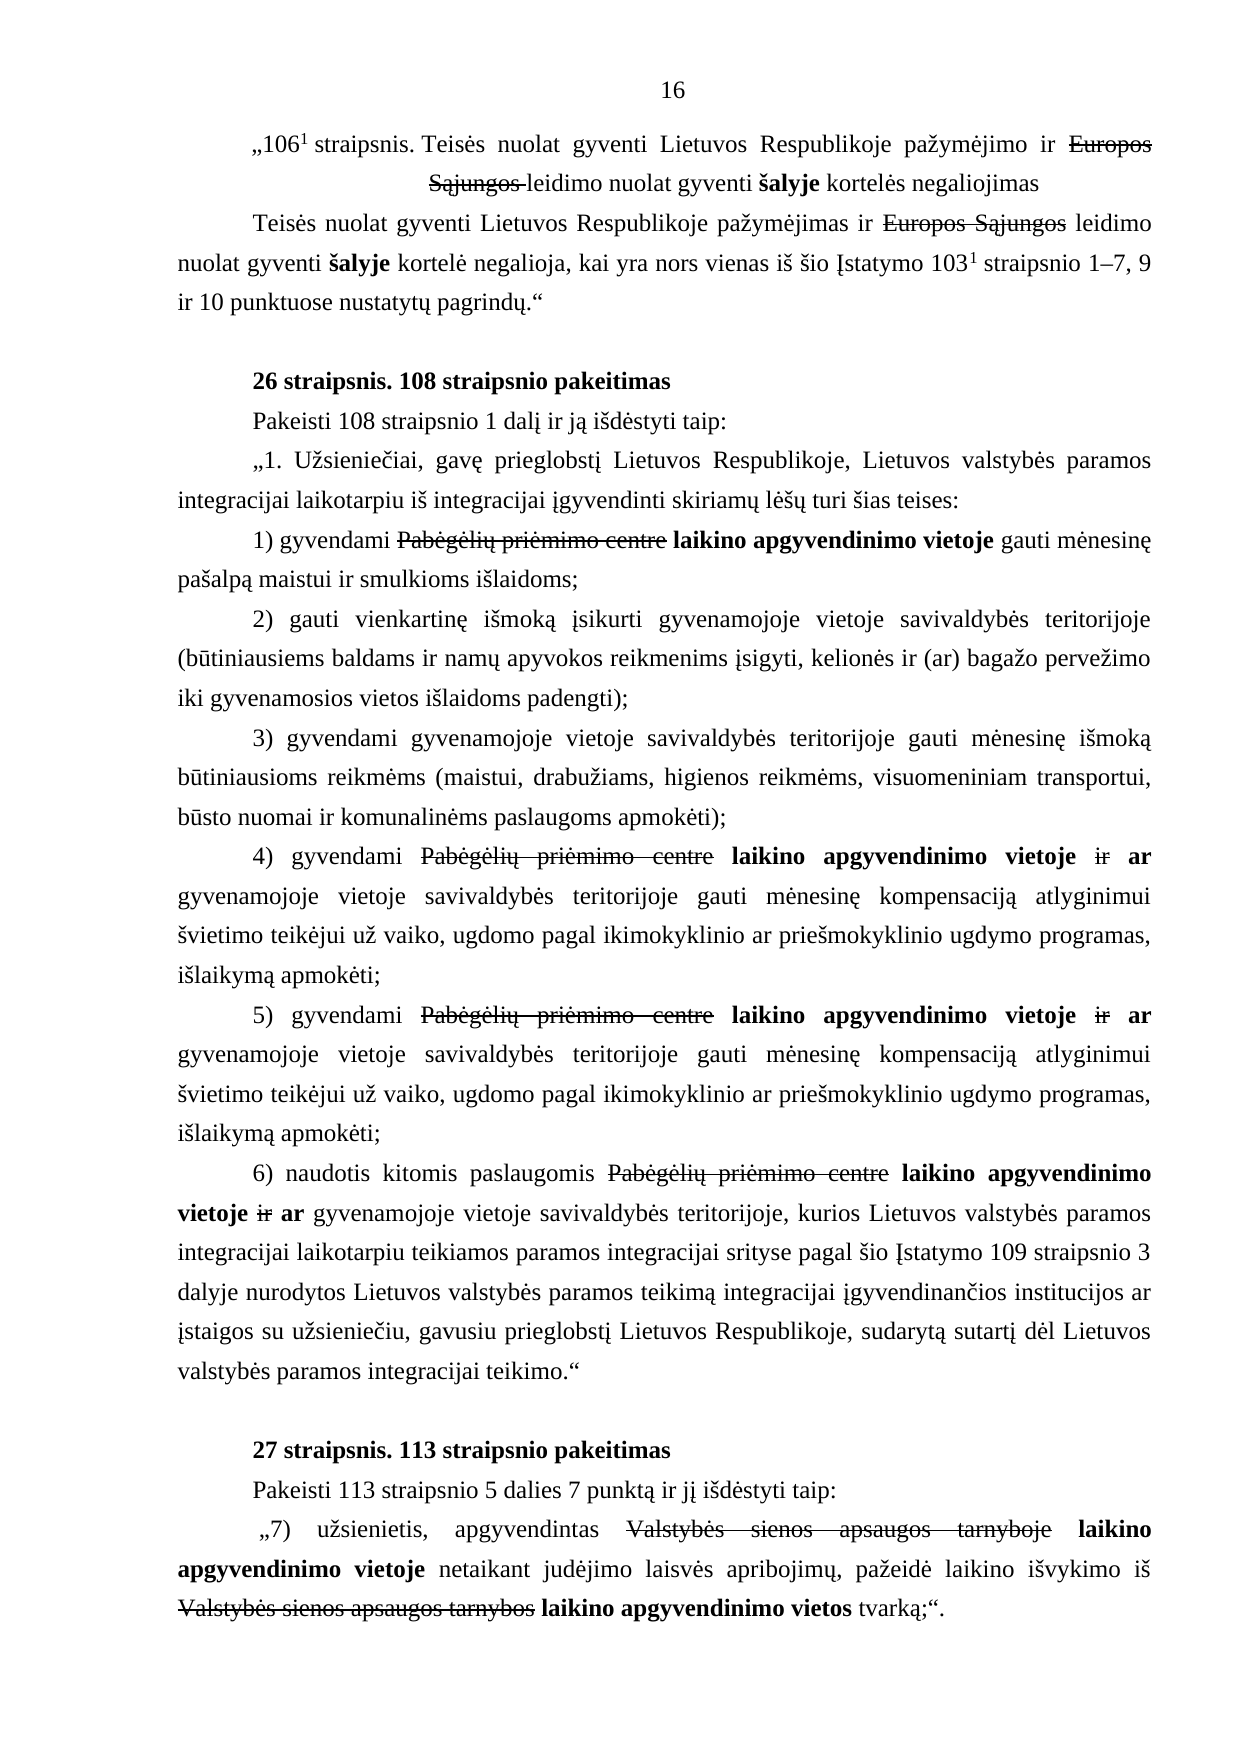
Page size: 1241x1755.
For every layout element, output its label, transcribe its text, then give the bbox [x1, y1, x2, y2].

text „1. Užsieniečiai, gavę prieglobstį Lietuvos Respublikoje, Lietuvos valstybės paramos integracijai laikotarpiu iš integracijai įgyvendinti skiriamų lėšų turi šias teises: [177, 435, 1152, 514]
text 2) gauti vienkartinę išmoką įsikurti gyvenamojoje vietoje savivaldybės teritorijoje (būtiniausiems baldams ir namų apyvokos reikmenims įsigyti, kelionės ir (ar) bagažo pervežimo iki gyvenamosios vietos išlaidoms padengti); [177, 593, 1152, 712]
text Pakeisti 108 straipsnio 1 dalį ir ją išdėstyti taip: [177, 395, 1152, 435]
text Teisės nuolat gyventi Lietuvos Respublikoje pažymėjimas ir Europos Sąjungos leidimo nuolat gyventi šalyje kortelė negalioja, kai yra nors vienas iš šio Įstatymo 1031 straipsnio 1–7, 9 ir 10 punktuose nustatytų pagrindų.“ [177, 197, 1152, 316]
text 4) gyvendami Pabėgėlių priėmimo centre laikino apgyvendinimo vietoje ir ar gyvenamojoje vietoje savivaldybės teritorijoje gauti mėnesinę kompensaciją atlyginimui švietimo teikėjui už vaiko, ugdomo pagal ikimokyklinio ar priešmokyklinio ugdymo programas, išlaikymą apmokėti; [177, 831, 1152, 989]
text 27 straipsnis. 113 straipsnio pakeitimas [177, 1424, 1152, 1464]
text 6) naudotis kitomis paslaugomis Pabėgėlių priėmimo centre laikino apgyvendinimo vietoje ir ar gyvenamojoje vietoje savivaldybės teritorijoje, kurios Lietuvos valstybės paramos integracijai laikotarpiu teikiamos paramos integracijai srityse pagal šio Įstatymo 109 straipsnio 3 dalyje nurodytos Lietuvos valstybės paramos teikimą integracijai įgyvendinančios institucijos ar įstaigos su užsieniečiu, gavusiu prieglobstį Lietuvos Respublikoje, sudarytą sutartį dėl Lietuvos valstybės paramos integracijai teikimo.“ [177, 1147, 1152, 1385]
text 26 straipsnis. 108 straipsnio pakeitimas [177, 356, 1152, 395]
text Pakeisti 113 straipsnio 5 dalies 7 punktą ir jį išdėstyti taip: [177, 1464, 1152, 1503]
text „1061 straipsnis. Teisės nuolat gyventi Lietuvos Respublikoje pažymėjimo ir Europos Sąjungos leidimo nuolat gyventi šalyje kortelės negaliojimas [251, 118, 1152, 197]
text 1) gyvendami Pabėgėlių priėmimo centre laikino apgyvendinimo vietoje gauti mėnesinę pašalpą maistui ir smulkioms išlaidoms; [177, 514, 1152, 593]
text „7) užsienietis, apgyvendintas Valstybės sienos apsaugos tarnyboje laikino apgyvendinimo vietoje netaikant judėjimo laisvės apribojimų, pažeidė laikino išvykimo iš Valstybės sienos apsaugos tarnybos laikino apgyvendinimo vietos tvarką;“. [177, 1503, 1152, 1622]
text 3) gyvendami gyvenamojoje vietoje savivaldybės teritorijoje gauti mėnesinę išmoką būtiniausioms reikmėms (maistui, drabužiams, higienos reikmėms, visuomeniniam transportui, būsto nuomai ir komunalinėms paslaugoms apmokėti); [177, 712, 1152, 831]
text 5) gyvendami Pabėgėlių priėmimo centre laikino apgyvendinimo vietoje ir ar gyvenamojoje vietoje savivaldybės teritorijoje gauti mėnesinę kompensaciją atlyginimui švietimo teikėjui už vaiko, ugdomo pagal ikimokyklinio ar priešmokyklinio ugdymo programas, išlaikymą apmokėti; [177, 989, 1152, 1147]
